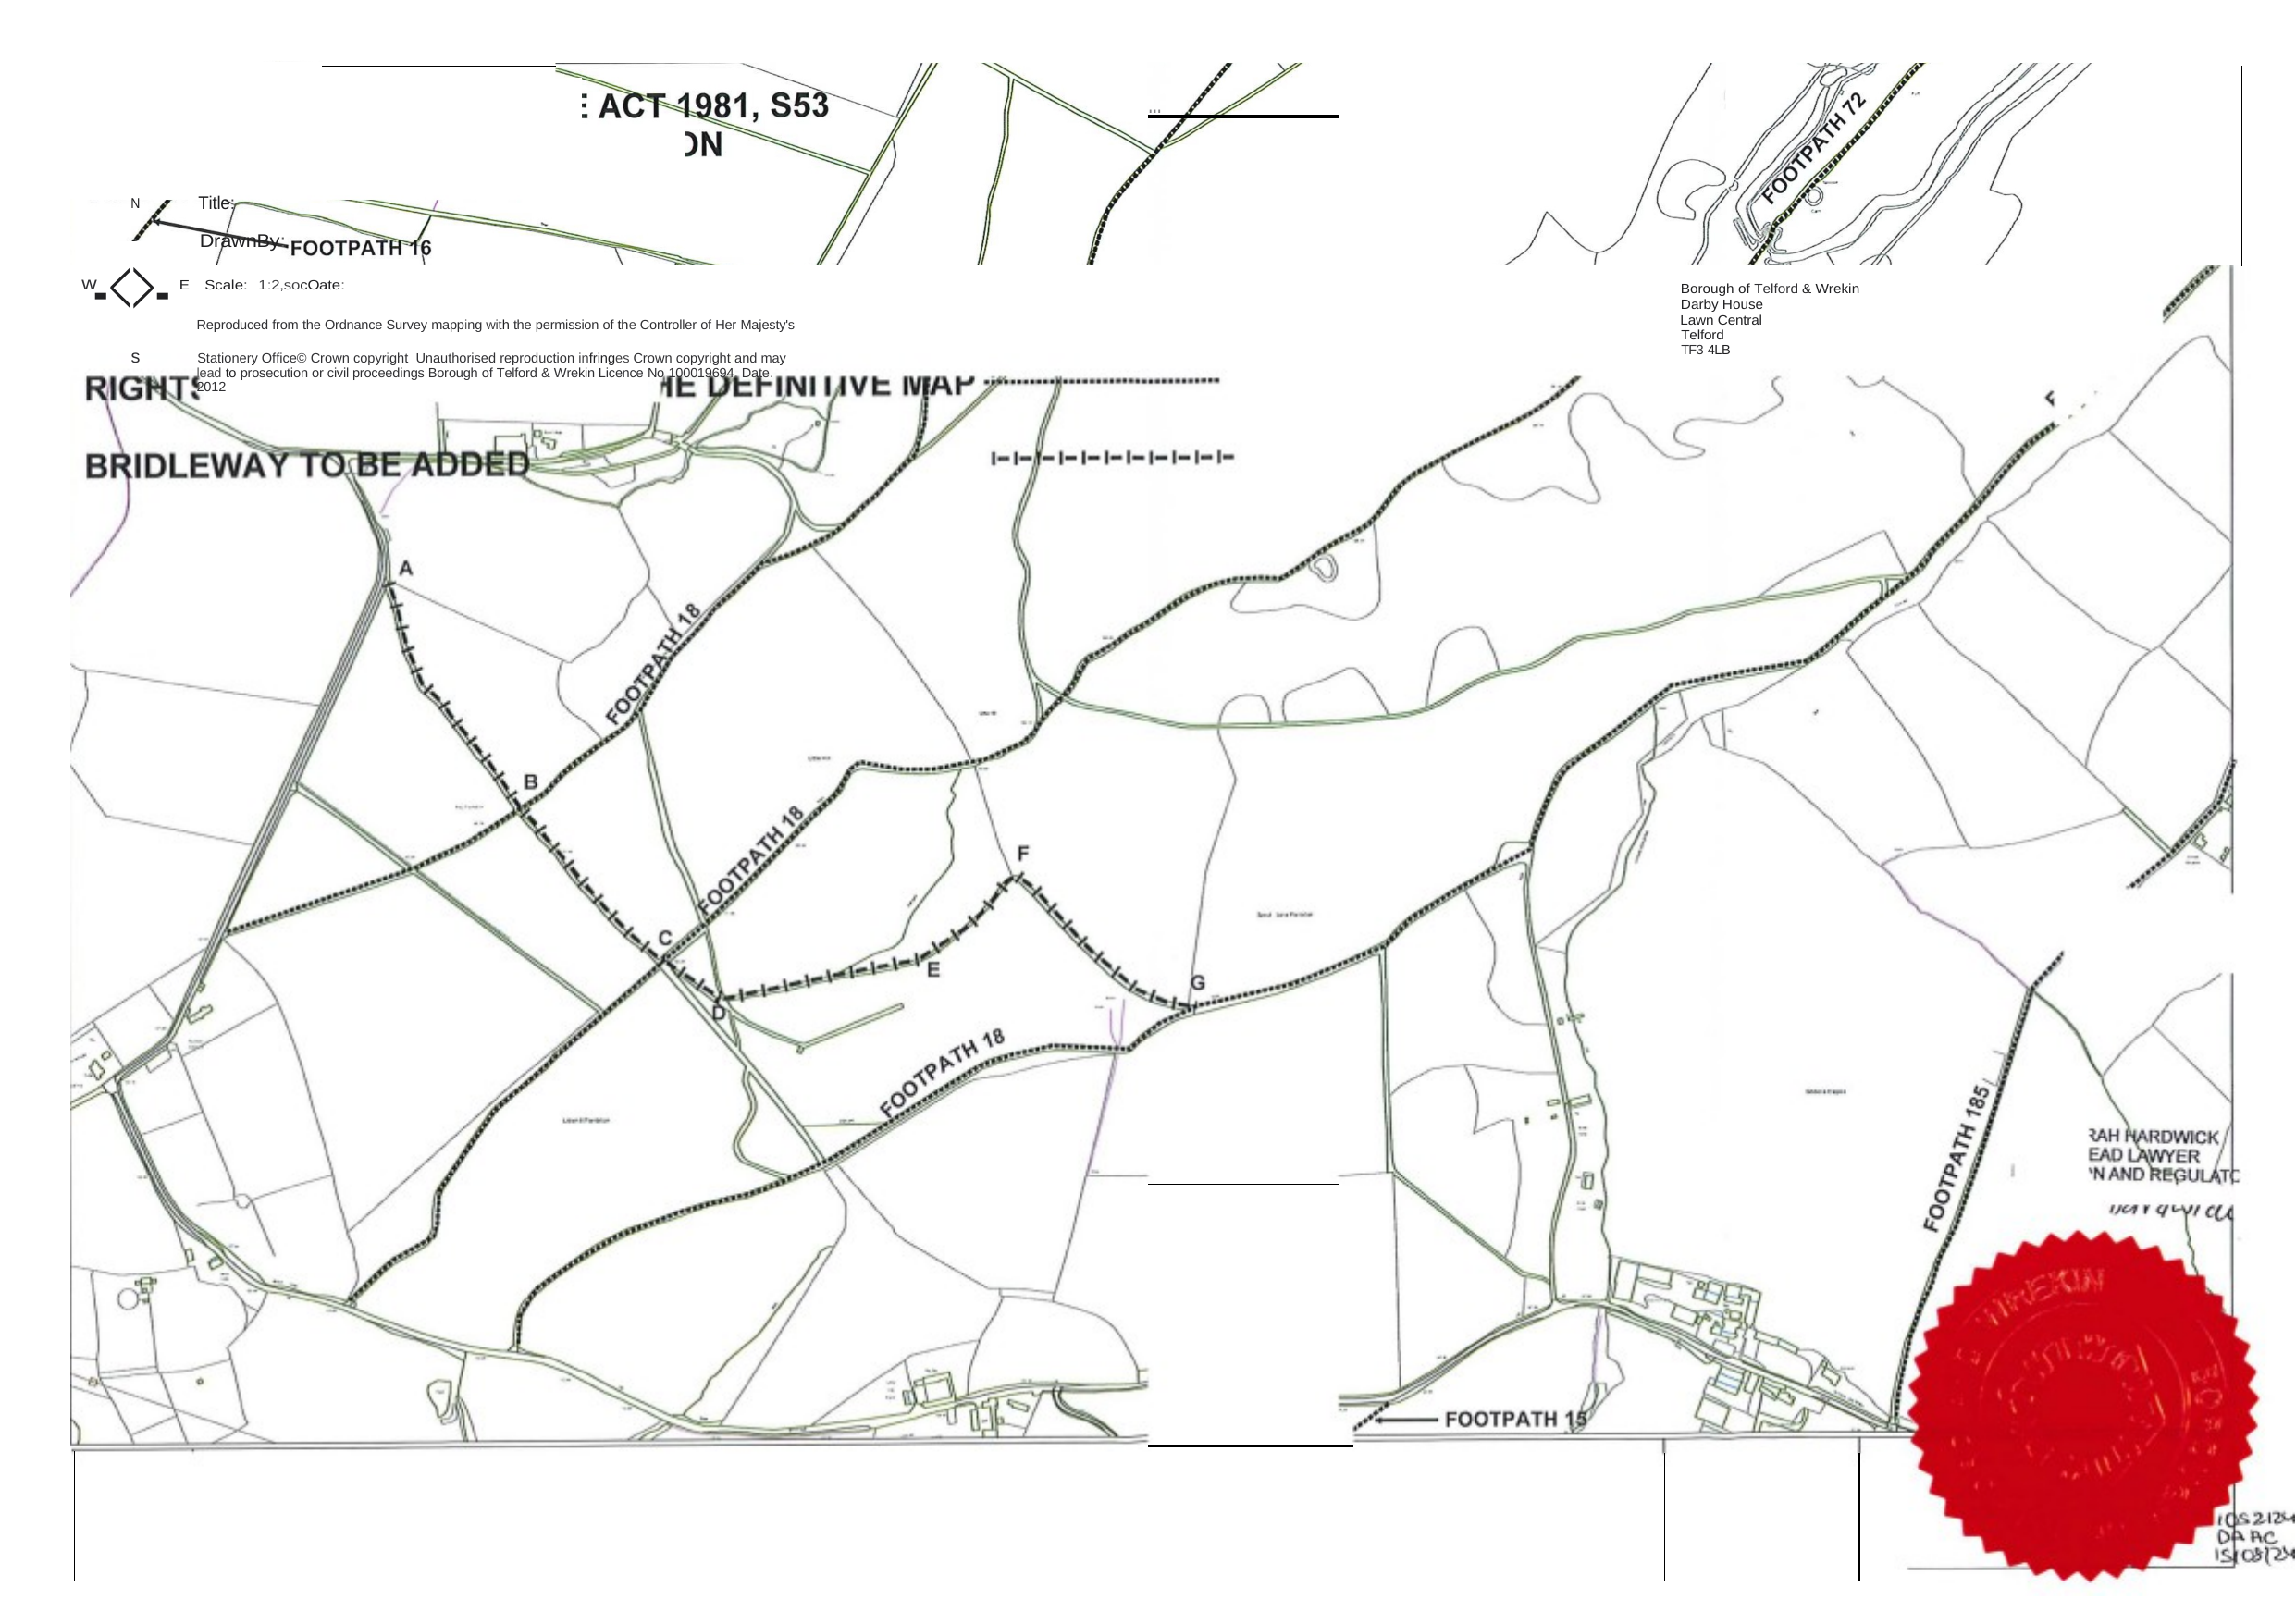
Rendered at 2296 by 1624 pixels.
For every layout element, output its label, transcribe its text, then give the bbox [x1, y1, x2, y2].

text ... [2094, 85, 2241, 119]
text ... [2242, 85, 2268, 119]
text -<>- [93, 241, 172, 336]
